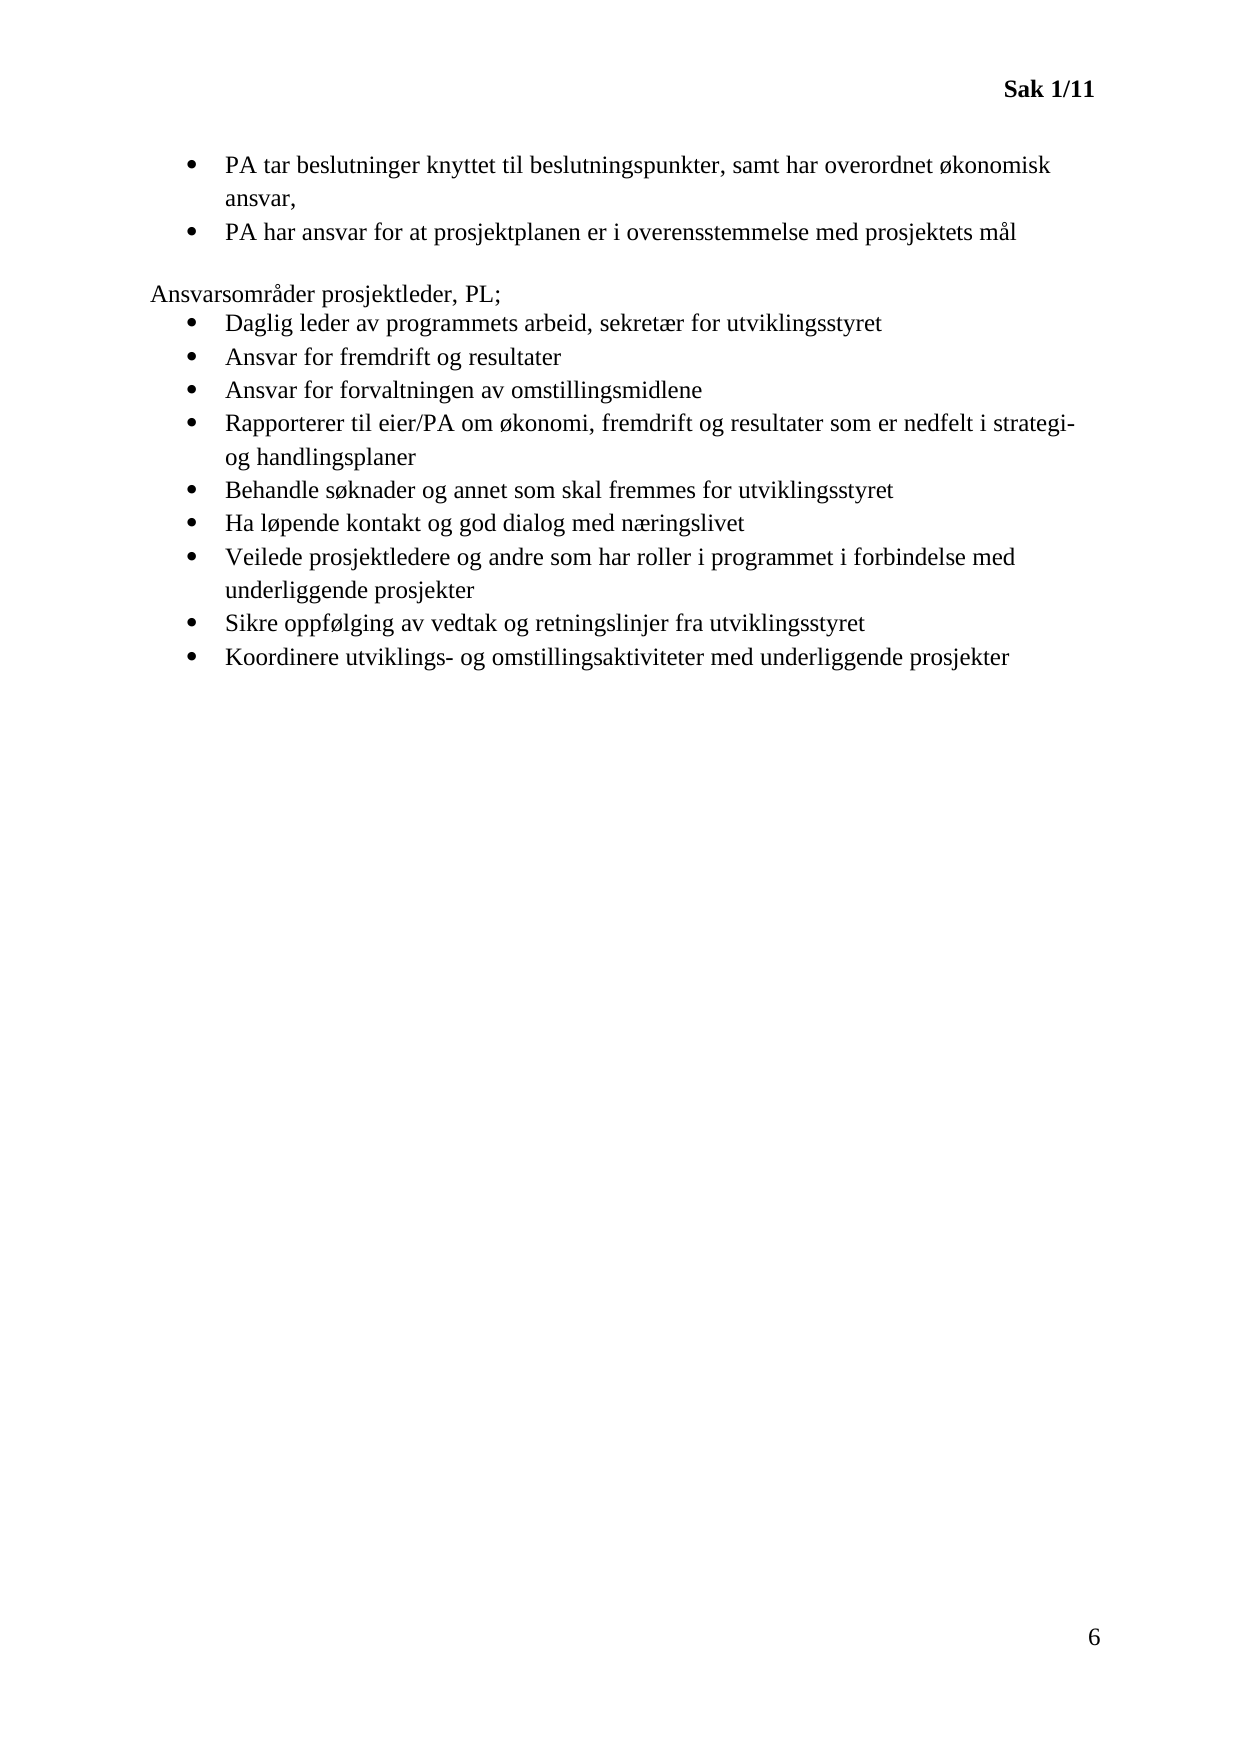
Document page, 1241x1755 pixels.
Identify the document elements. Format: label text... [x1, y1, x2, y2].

list PA tar beslutninger knyttet til beslutningspunkter, samt har overordnet økonomisk ansvar, [187, 150, 1100, 212]
list Ansvar for fremdrift og resultater [187, 341, 1100, 371]
list PA har ansvar for at prosjektplanen er i overensstemmelse med prosjektets mål [187, 217, 1100, 246]
list Ansvar for forvaltningen av omstillingsmidlene [187, 375, 1100, 404]
list Behandle søknader og annet som skal fremmes for utviklingsstyret [187, 475, 1100, 504]
list Veilede prosjektledere og andre som har roller i programmet i forbindelse med underliggende prosjekter [187, 541, 1100, 604]
list Ha løpende kontakt og god dialog med næringslivet [187, 508, 1100, 537]
list Koordinere utviklings- og omstillingsaktiviteter med underliggende prosjekter [187, 641, 1100, 671]
list Rapporterer til eier/PA om økonomi, fremdrift og resultater som er nedfelt i strategi- og handlingsplaner [187, 408, 1100, 471]
list Daglig leder av programmets arbeid, sekretær for utviklingsstyret [187, 308, 1100, 337]
text Ansvarsområder prosjektleder, PL; [150, 279, 1100, 308]
list Sikre oppfølging av vedtak og retningslinjer fra utviklingsstyret [187, 608, 1100, 637]
